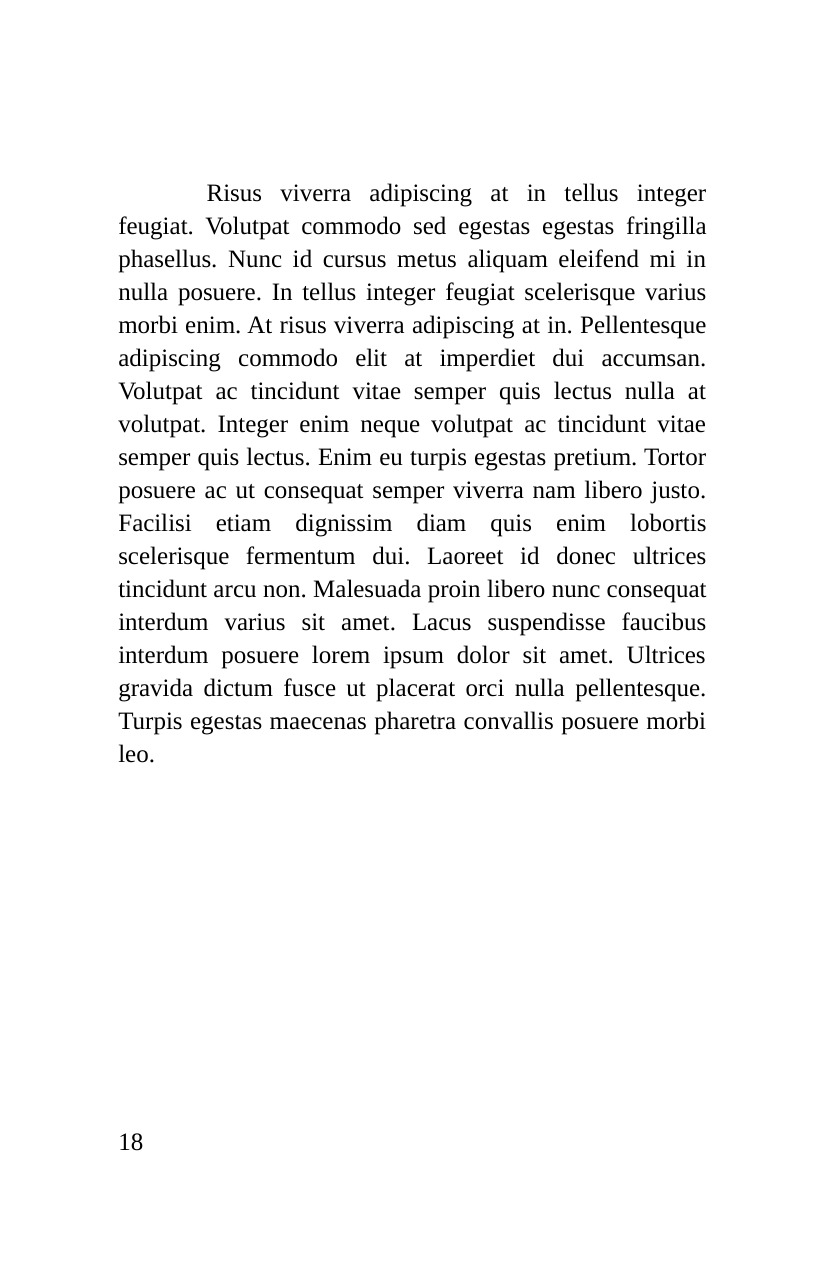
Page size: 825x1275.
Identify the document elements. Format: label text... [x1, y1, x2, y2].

text Risus viverra adipiscing at in tellus integer feugiat. Volutpat commodo sed egestas egestas fringilla phasellus. Nunc id cursus metus aliquam eleifend mi in nulla posuere. In tellus integer feugiat scelerisque varius morbi enim. At risus viverra adipiscing at in. Pellentesque adipiscing commodo elit at imperdiet dui accumsan. Volutpat ac tincidunt vitae semper quis lectus nulla at volutpat. Integer enim neque volutpat ac tincidunt vitae semper quis lectus. Enim eu turpis egestas pretium. Tortor posuere ac ut consequat semper viverra nam libero justo. Facilisi etiam dignissim diam quis enim lobortis scelerisque fermentum dui. Laoreet id donec ultrices tincidunt arcu non. Malesuada proin libero nunc consequat interdum varius sit amet. Lacus suspendisse faucibus interdum posuere lorem ipsum dolor sit amet. Ultrices gravida dictum fusce ut placerat orci nulla pellentesque. Turpis egestas maecenas pharetra convallis posuere morbi leo. [118, 178, 707, 768]
